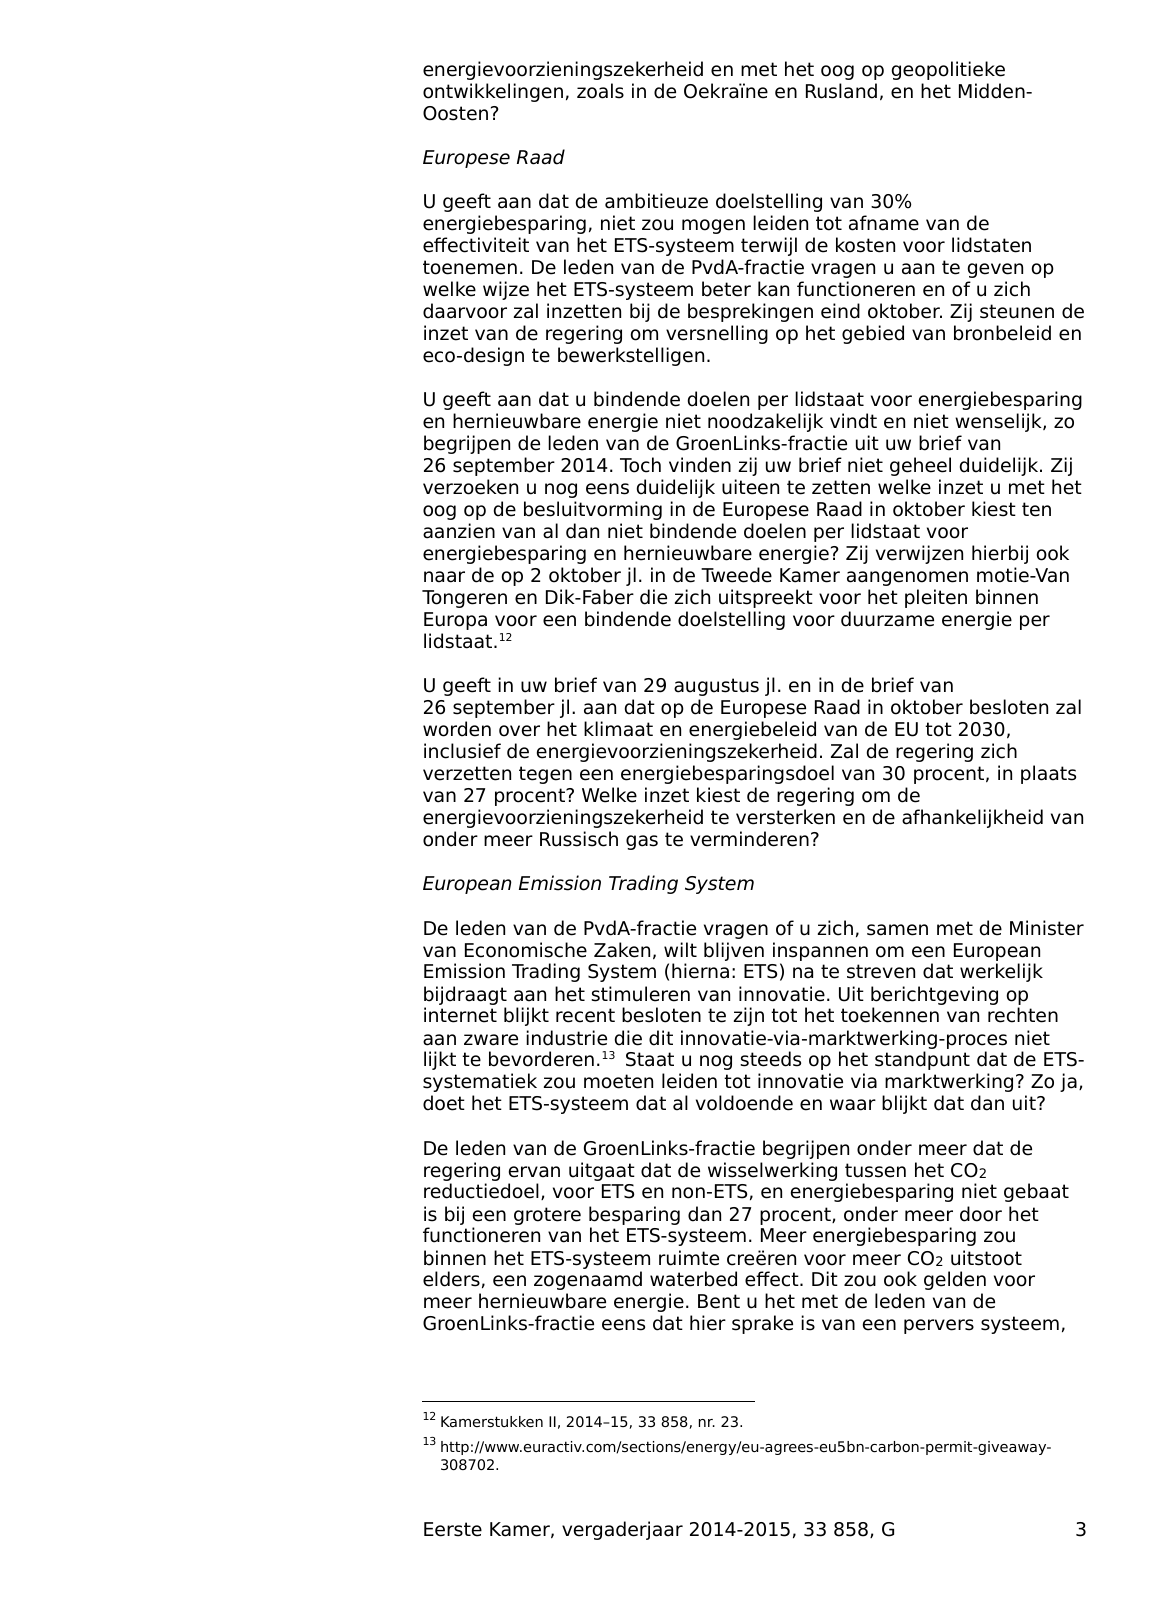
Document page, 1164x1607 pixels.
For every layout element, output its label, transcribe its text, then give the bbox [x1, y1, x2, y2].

text Kamerstukken II, 2014–15, 33 858, nr. 23. [422, 1410, 1087, 1432]
text U geeft in uw brief van 29 augustus jl. en in de brief van 26 september jl. aan dat op de Europese Raad in oktober besloten zal worden over het klimaat en energiebeleid van de EU tot 2030, inclusief de energievoorzieningszekerheid. Zal de regering zich verzetten tegen een energiebesparingsdoel van 30 procent, in plaats van 27 procent? Welke inzet kiest de regering om de energievoorzieningszekerheid te versterken en de afhankelijkheid van onder meer Russisch gas te verminderen? [422, 675, 1087, 851]
text De leden van de PvdA-fractie vragen of u zich, samen met de Minister van Economische Zaken, wilt blijven inspannen om een European Emission Trading System (hierna: ETS) na te streven dat werkelijk bijdraagt aan het stimuleren van innovatie. Uit berichtgeving op internet blijkt recent besloten te zijn tot het toekennen van rechten aan zware industrie die dit innovatie-via-marktwerking-proces niet lijkt te bevorderen. Staat u nog steeds op het standpunt dat de ETS-systematiek zou moeten leiden tot innovatie via marktwerking? Zo ja, doet het ETS-systeem dat al voldoende en waar blijkt dat dan uit? [422, 917, 1087, 1115]
text http://www.euractiv.com/sections/energy/eu-agrees-eu5bn-carbon-permit-giveaway-308702. [422, 1435, 1087, 1474]
subtitle European Emission Trading System [422, 873, 1087, 895]
text U geeft aan dat u bindende doelen per lidstaat voor energiebesparing en hernieuwbare energie niet noodzakelijk vindt en niet wenselijk, zo begrijpen de leden van de GroenLinks-fractie uit uw brief van 26 september 2014. Toch vinden zij uw brief niet geheel duidelijk. Zij verzoeken u nog eens duidelijk uiteen te zetten welke inzet u met het oog op de besluitvorming in de Europese Raad in oktober kiest ten aanzien van al dan niet bindende doelen per lidstaat voor energiebesparing en hernieuwbare energie? Zij verwijzen hierbij ook naar de op 2 oktober jl. in de Tweede Kamer aangenomen motie-Van Tongeren en Dik-Faber die zich uitspreekt voor het pleiten binnen Europa voor een bindende doelstelling voor duurzame energie per lidstaat. [422, 389, 1087, 653]
subtitle Europese Raad [422, 147, 1087, 169]
text energievoorzieningszekerheid en met het oog op geopolitieke ontwikkelingen, zoals in de Oekraïne en Rusland, en het Midden-Oosten? [422, 59, 1087, 125]
text U geeft aan dat de ambitieuze doelstelling van 30% energiebesparing, niet zou mogen leiden tot afname van de effectiviteit van het ETS-systeem terwijl de kosten voor lidstaten toenemen. De leden van de PvdA-fractie vragen u aan te geven op welke wijze het ETS-systeem beter kan functioneren en of u zich daarvoor zal inzetten bij de besprekingen eind oktober. Zij steunen de inzet van de regering om versnelling op het gebied van bronbeleid en eco-design te bewerkstelligen. [422, 191, 1087, 367]
text De leden van de GroenLinks-fractie begrijpen onder meer dat de regering ervan uitgaat dat de wisselwerking tussen het CO2 reductiedoel, voor ETS en non-ETS, en energiebesparing niet gebaat is bij een grotere besparing dan 27 procent, onder meer door het functioneren van het ETS-systeem. Meer energiebesparing zou binnen het ETS-systeem ruimte creëren voor meer CO2 uitstoot elders, een zogenaamd waterbed effect. Dit zou ook gelden voor meer hernieuwbare energie. Bent u het met de leden van de GroenLinks-fractie eens dat hier sprake is van een pervers systeem, [422, 1137, 1087, 1335]
